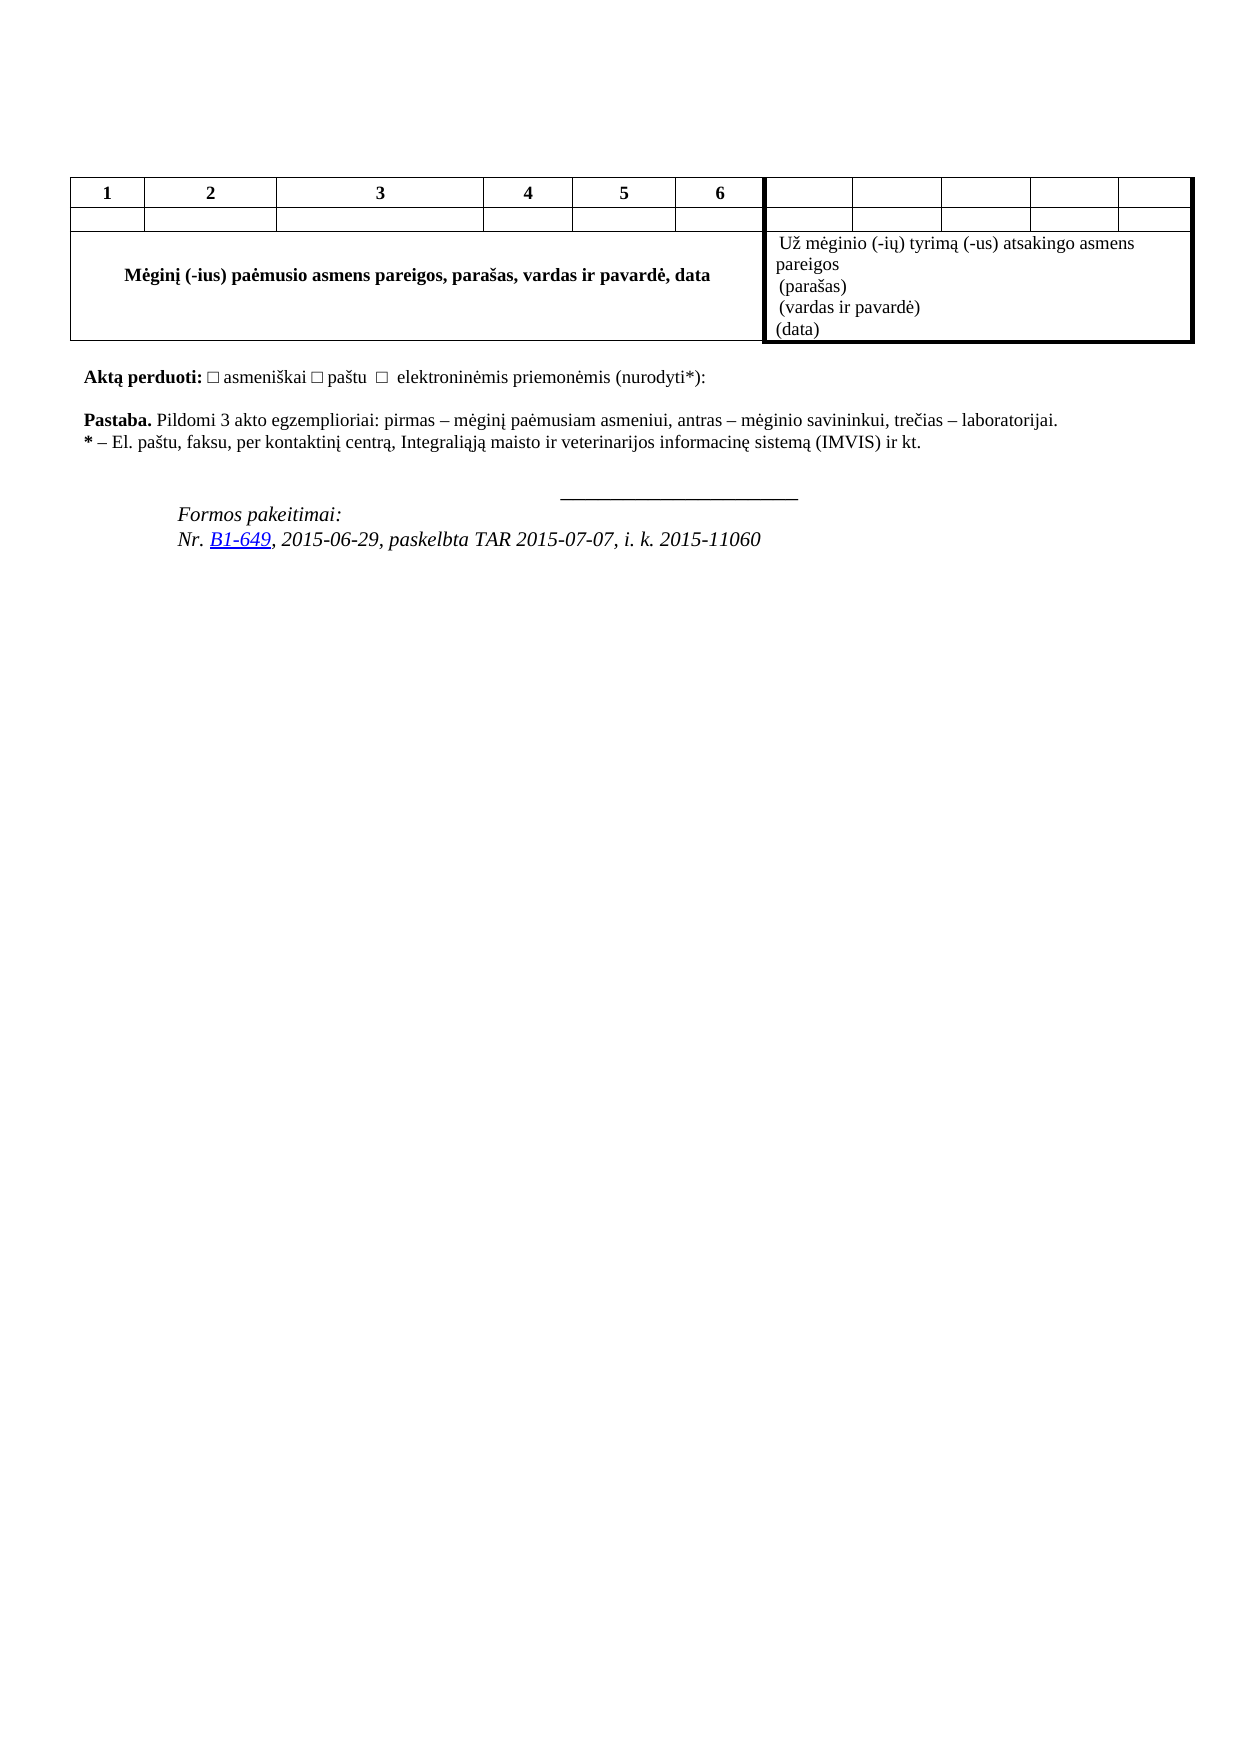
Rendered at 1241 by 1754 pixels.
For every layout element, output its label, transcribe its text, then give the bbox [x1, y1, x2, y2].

text Formos pakeitimai: [177, 502, 1181, 526]
table_cell [853, 208, 941, 231]
table_cell 6 [676, 178, 762, 207]
table_cell [1031, 178, 1118, 207]
table_cell [1031, 208, 1118, 231]
text * – El. paštu, faksu, per kontaktinį centrą, Integraliąją maisto ir veterinarijos informacinę sistemą (IMVIS) ir kt. [83, 431, 1240, 452]
table_cell 5 [573, 178, 675, 207]
text Pastaba. Pildomi 3 akto egzemplioriai: pirmas – mėginį paėmusiam asmeniui, antras – mėginio savininkui, trečias – laboratorijai. [83, 409, 1240, 431]
table_cell 2 [145, 178, 276, 207]
table_cell 4 [484, 178, 572, 207]
table_cell [676, 208, 762, 231]
table_cell [1119, 178, 1190, 207]
table_cell 1 [71, 178, 144, 207]
table_cell [942, 208, 1030, 231]
table_cell [484, 208, 572, 231]
table_cell [573, 208, 675, 231]
table_cell [71, 208, 144, 231]
table_cell [767, 178, 852, 207]
text Nr. B1-649, 2015-06-29, paskelbta TAR 2015-07-07, i. k. 2015-11060 [177, 526, 1181, 551]
table_cell [145, 208, 276, 231]
text Aktą perduoti: □ asmeniškai □ paštu □ elektroninėmis priemonėmis (nurodyti*): [83, 366, 1181, 387]
table_cell [942, 178, 1030, 207]
table_cell [277, 208, 483, 231]
table_cell [853, 178, 941, 207]
table_cell [1119, 208, 1190, 231]
table_cell [767, 208, 852, 231]
text ___________________ [177, 474, 1181, 502]
table_cell Už mėginio (-ių) tyrimą (-us) atsakingo asmens pareigos (parašas) (vardas ir pavardė) (data) [767, 232, 1190, 339]
table_cell Mėginį (-ius) paėmusio asmens pareigos, parašas, vardas ir pavardė, data [71, 232, 762, 339]
table_cell 3 [277, 178, 483, 207]
